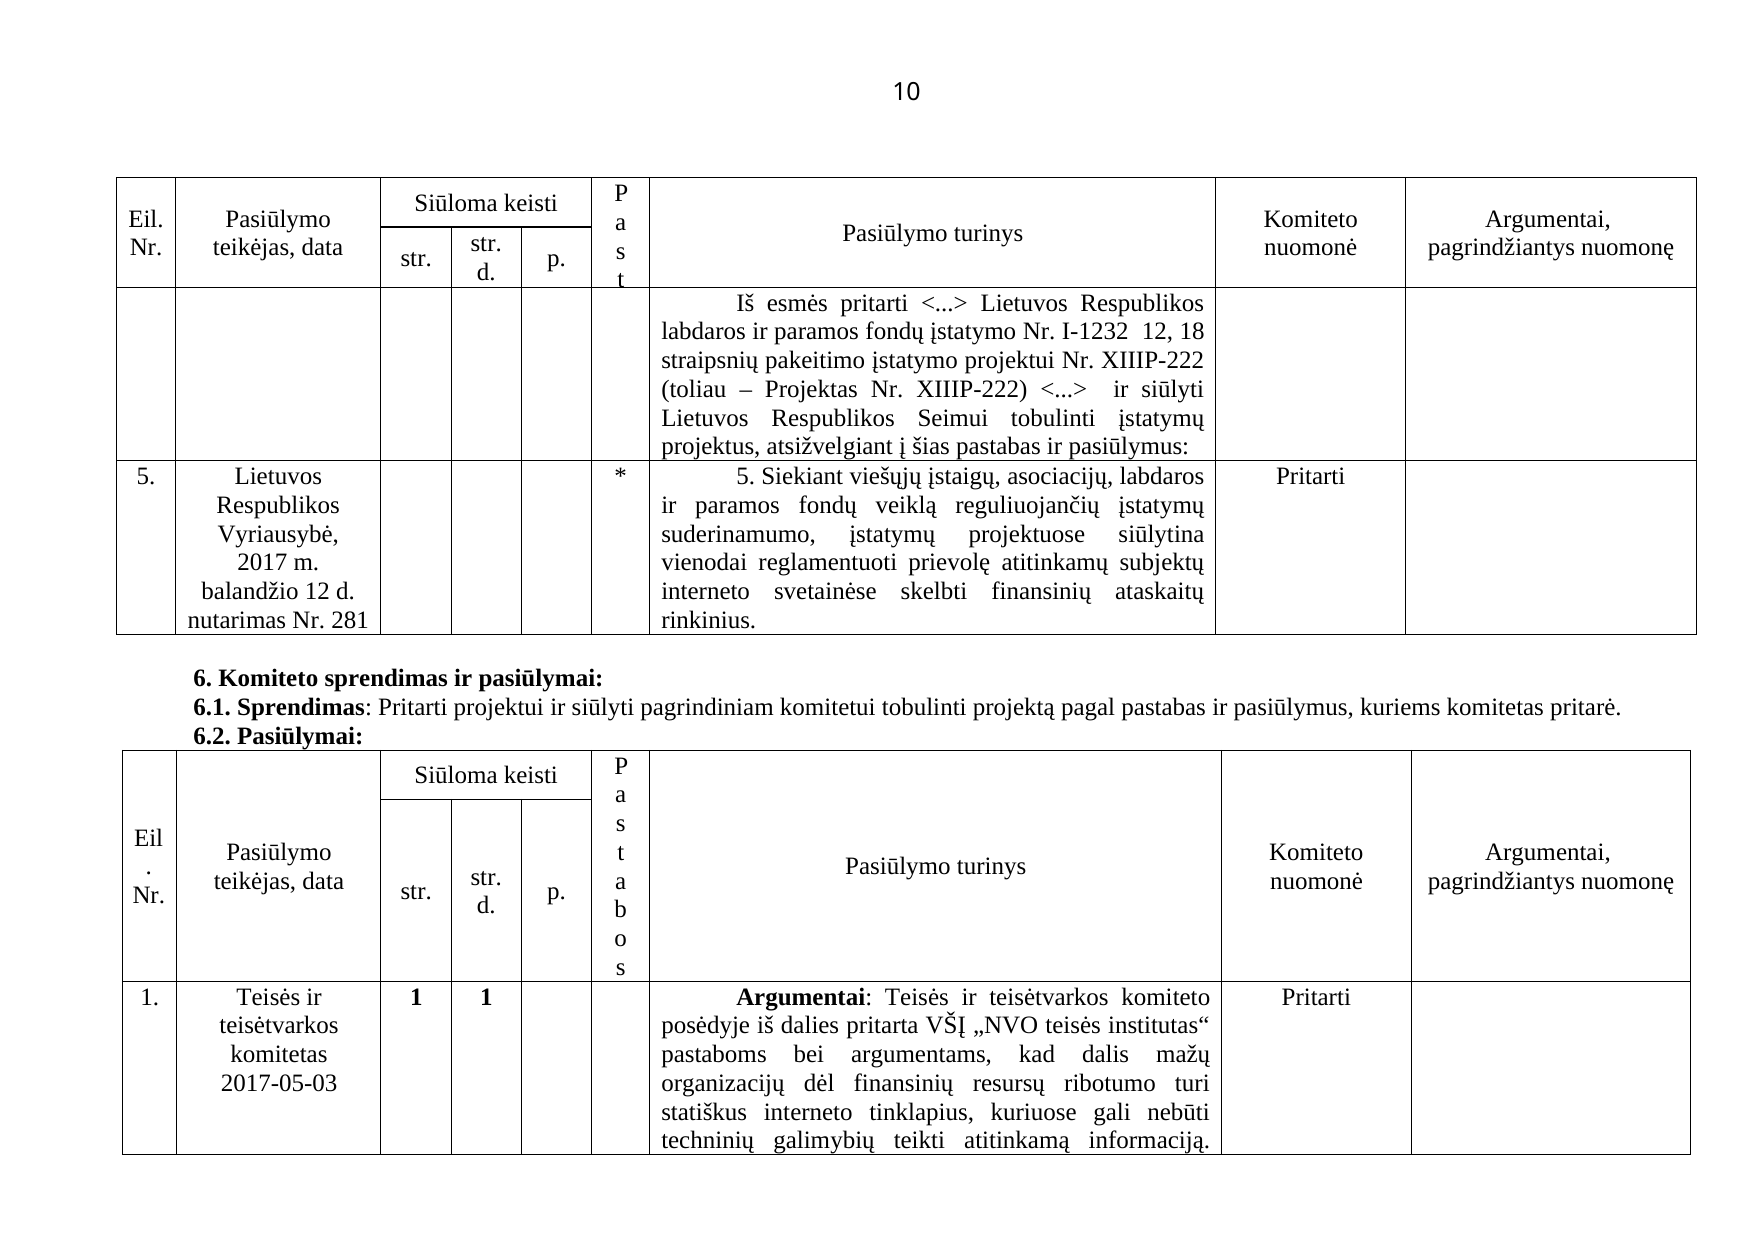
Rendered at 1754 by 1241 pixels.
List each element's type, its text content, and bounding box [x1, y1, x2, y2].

table_cell str. d. [452, 228, 521, 287]
table_cell [381, 461, 451, 634]
table_cell * [592, 461, 649, 634]
table_cell Teisės ir teisėtvarkos komitetas 2017-05-03 [177, 982, 380, 1154]
table_cell [452, 461, 521, 634]
table_cell p. [522, 800, 591, 981]
table_cell [1406, 461, 1696, 634]
table_header Komiteto nuomonė [1222, 751, 1411, 981]
table_cell [452, 288, 521, 460]
table_cell 1. [123, 982, 176, 1154]
table_header Pastabos [592, 178, 649, 287]
table_cell 1 [381, 982, 451, 1154]
table_cell str. [381, 228, 451, 287]
table_header Pastabos [592, 751, 649, 981]
table_cell Argumentai: Teisės ir teisėtvarkos komiteto posėdyje iš dalies pritarta VŠĮ „NVO teisės institutas“ pastaboms bei argumentams, kad dalis mažų organizacijų dėl finansinių resursų ribotumo turi statiškus interneto tinklapius, kuriuose gali nebūti techninių galimybių teikti atitinkamą informaciją. [650, 982, 1221, 1154]
table_cell [1216, 288, 1405, 460]
table_cell [522, 288, 591, 460]
table_header Pasiūlymo turinys [650, 751, 1221, 981]
table_cell [176, 288, 380, 460]
table_cell 5. Siekiant viešųjų įstaigų, asociacijų, labdaros ir paramos fondų veiklą reguliuojančių įstatymų suderinamumo, įstatymų projektuose siūlytina vienodai reglamentuoti prievolę atitinkamų subjektų interneto svetainėse skelbti finansinių ataskaitų rinkinius. [650, 461, 1215, 634]
table_header Argumentai, pagrindžiantys nuomonę [1406, 178, 1696, 287]
table_cell [1412, 982, 1690, 1154]
table_cell [592, 982, 649, 1154]
table_cell [592, 288, 649, 460]
text 6. Komiteto sprendimas ir pasiūlymai: [118, 663, 1695, 692]
table_header Pasiūlymo turinys [650, 178, 1215, 287]
table_header Eil. Nr. [123, 751, 176, 981]
text 6.2. Pasiūlymai: [118, 721, 1695, 750]
table_header Pasiūlymo teikėjas, data [176, 178, 380, 287]
table_header Eil. Nr. [117, 178, 175, 287]
table_cell [117, 288, 175, 460]
table_cell Lietuvos Respublikos Vyriausybė, 2017 m. balandžio 12 d. nutarimas Nr. 281 [176, 461, 380, 634]
table_cell str. d. [452, 800, 521, 981]
table_cell [1406, 288, 1696, 460]
table_header Komiteto nuomonė [1216, 178, 1405, 287]
table_header Argumentai, pagrindžiantys nuomonę [1412, 751, 1690, 981]
table_header Siūloma keisti [381, 178, 591, 226]
table_cell p. [522, 228, 591, 287]
table_cell 1 [452, 982, 521, 1154]
table_header Siūloma keisti [381, 751, 591, 799]
table_cell 5. [117, 461, 175, 634]
table_cell Pritarti [1216, 461, 1405, 634]
table_cell [522, 982, 591, 1154]
text 6.1. Sprendimas: Pritarti projektui ir siūlyti pagrindiniam komitetui tobulinti projektą pagal pastabas ir pasiūlymus, kuriems komitetas pritarė. [118, 692, 1695, 721]
table_cell str. [381, 800, 451, 981]
table_cell [381, 288, 451, 460]
table_header Pasiūlymo teikėjas, data [177, 751, 380, 981]
table_cell [522, 461, 591, 634]
table_cell Pritarti [1222, 982, 1411, 1154]
table_cell Iš esmės pritarti <...> Lietuvos Respublikos labdaros ir paramos fondų įstatymo Nr. I-1232 12, 18 straipsnių pakeitimo įstatymo projektui Nr. XIIIP-222 (toliau – Projektas Nr. XIIIP-222) <...> ir siūlyti Lietuvos Respublikos Seimui tobulinti įstatymų projektus, atsižvelgiant į šias pastabas ir pasiūlymus: [650, 288, 1215, 460]
